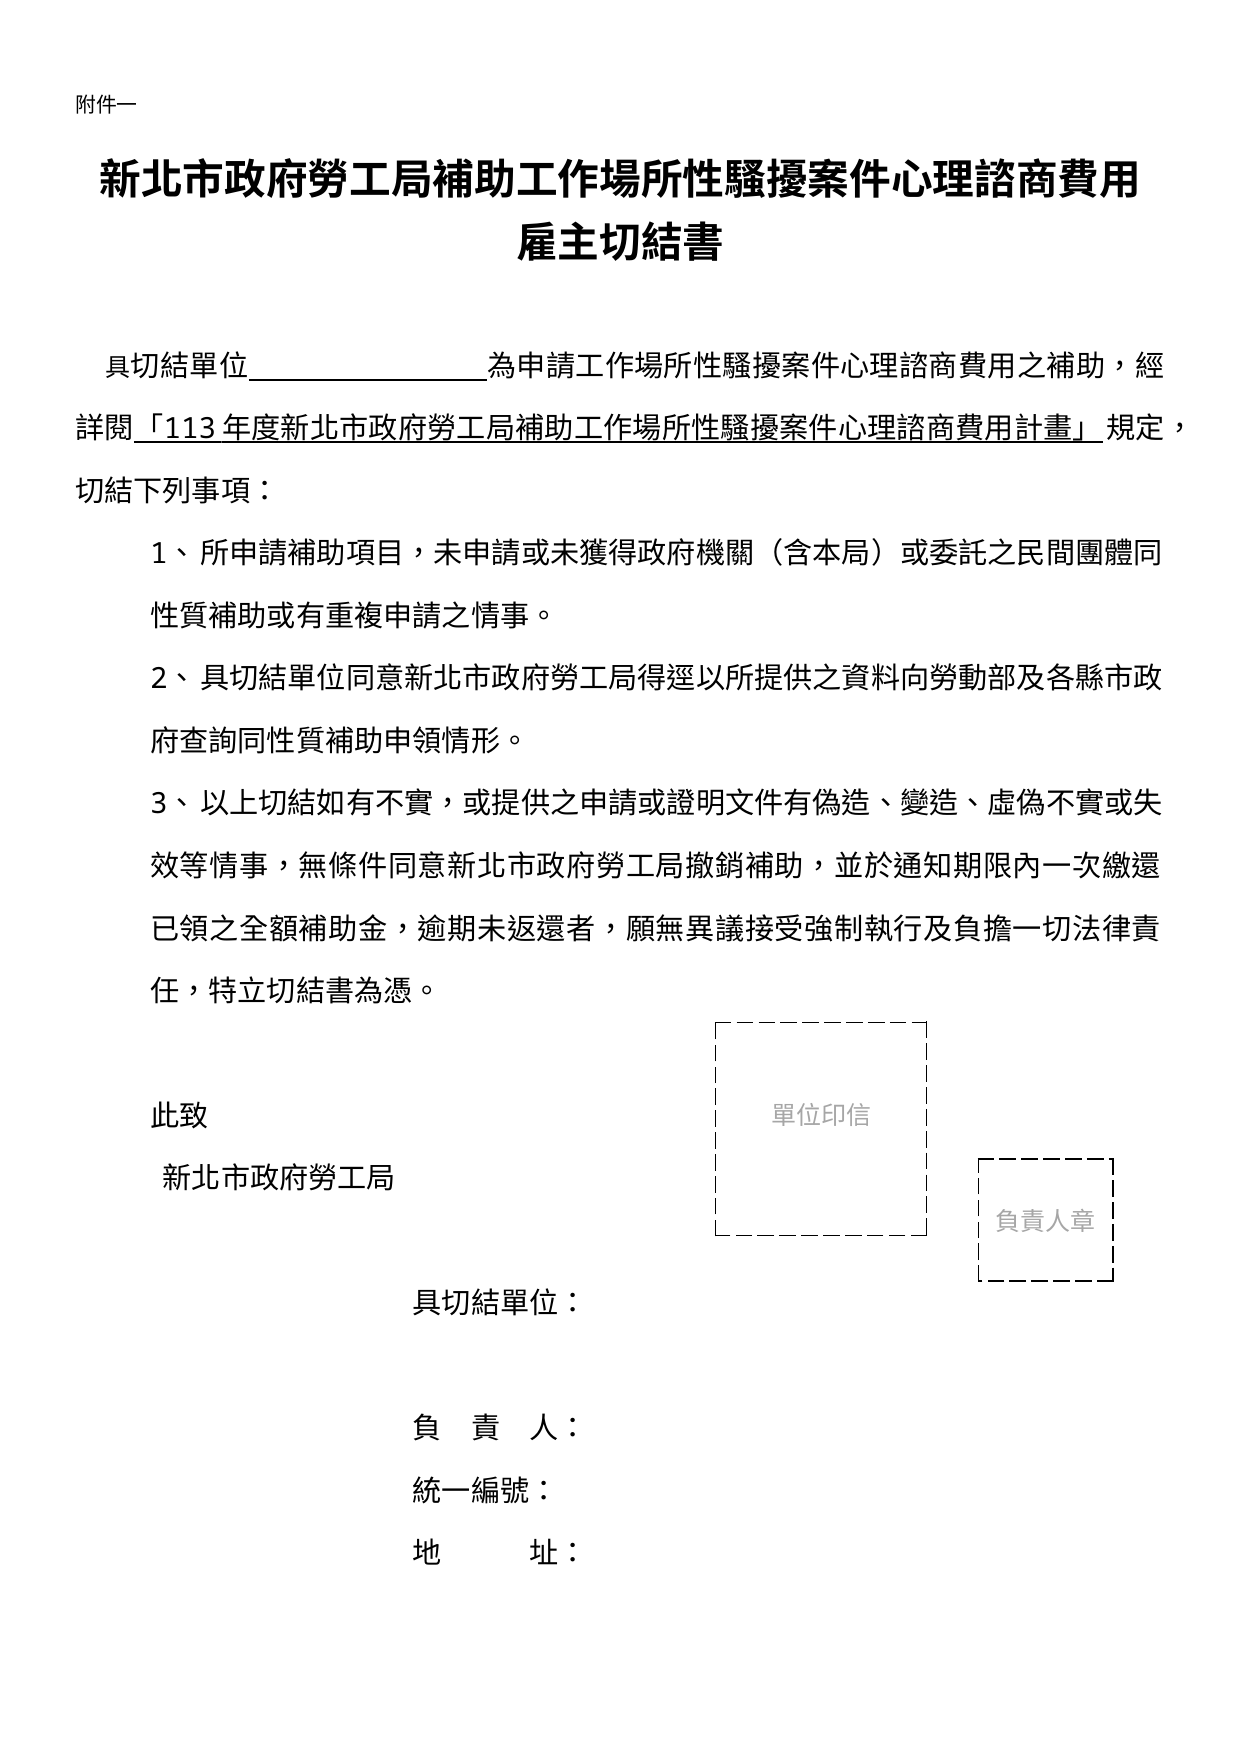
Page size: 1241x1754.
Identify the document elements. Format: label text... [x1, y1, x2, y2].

text 統一編號： [150, 1447, 1165, 1510]
text [927, 1072, 1165, 1135]
text 具切結單位 為申請工作場所性騷擾案件心理諮商費用之補助，經詳閱「113年度新北市政府勞工局補助工作場所性騷擾案件心理諮商費用計畫」規定，切結下列事項： [75, 322, 1165, 510]
text 負 責 人： [150, 1385, 1165, 1447]
list 具切結單位同意新北市政府勞工局得逕以所提供之資料向勞動部及各縣市政府查詢同性質補助申領情形。 [150, 635, 1165, 760]
text 單位印信 [731, 1095, 911, 1131]
text 地 址： [150, 1510, 1165, 1572]
text 具切結單位： [150, 1260, 1165, 1322]
text 雇主切結書 [75, 197, 1165, 260]
text 新北市政府勞工局 [75, 1135, 715, 1197]
list 所申請補助項目，未申請或未獲得政府機關（含本局）或委託之民間團體同性質補助或有重複申請之情事。 [150, 510, 1165, 635]
text 負責人章 [994, 1201, 1097, 1238]
text 新北市政府勞工局補助工作場所性騷擾案件心理諮商費用 [75, 135, 1165, 197]
text 此致 [150, 1072, 715, 1135]
text [927, 1135, 1165, 1282]
list 以上切結如有不實，或提供之申請或證明文件有偽造、變造、虛偽不實或失效等情事，無條件同意新北市政府勞工局撤銷補助，並於通知期限內一次繳還已領之全額補助金，逾期未返還者，願無異議接受強制執行及負擔一切法律責任，特立切結書為憑。 [150, 760, 1165, 1010]
